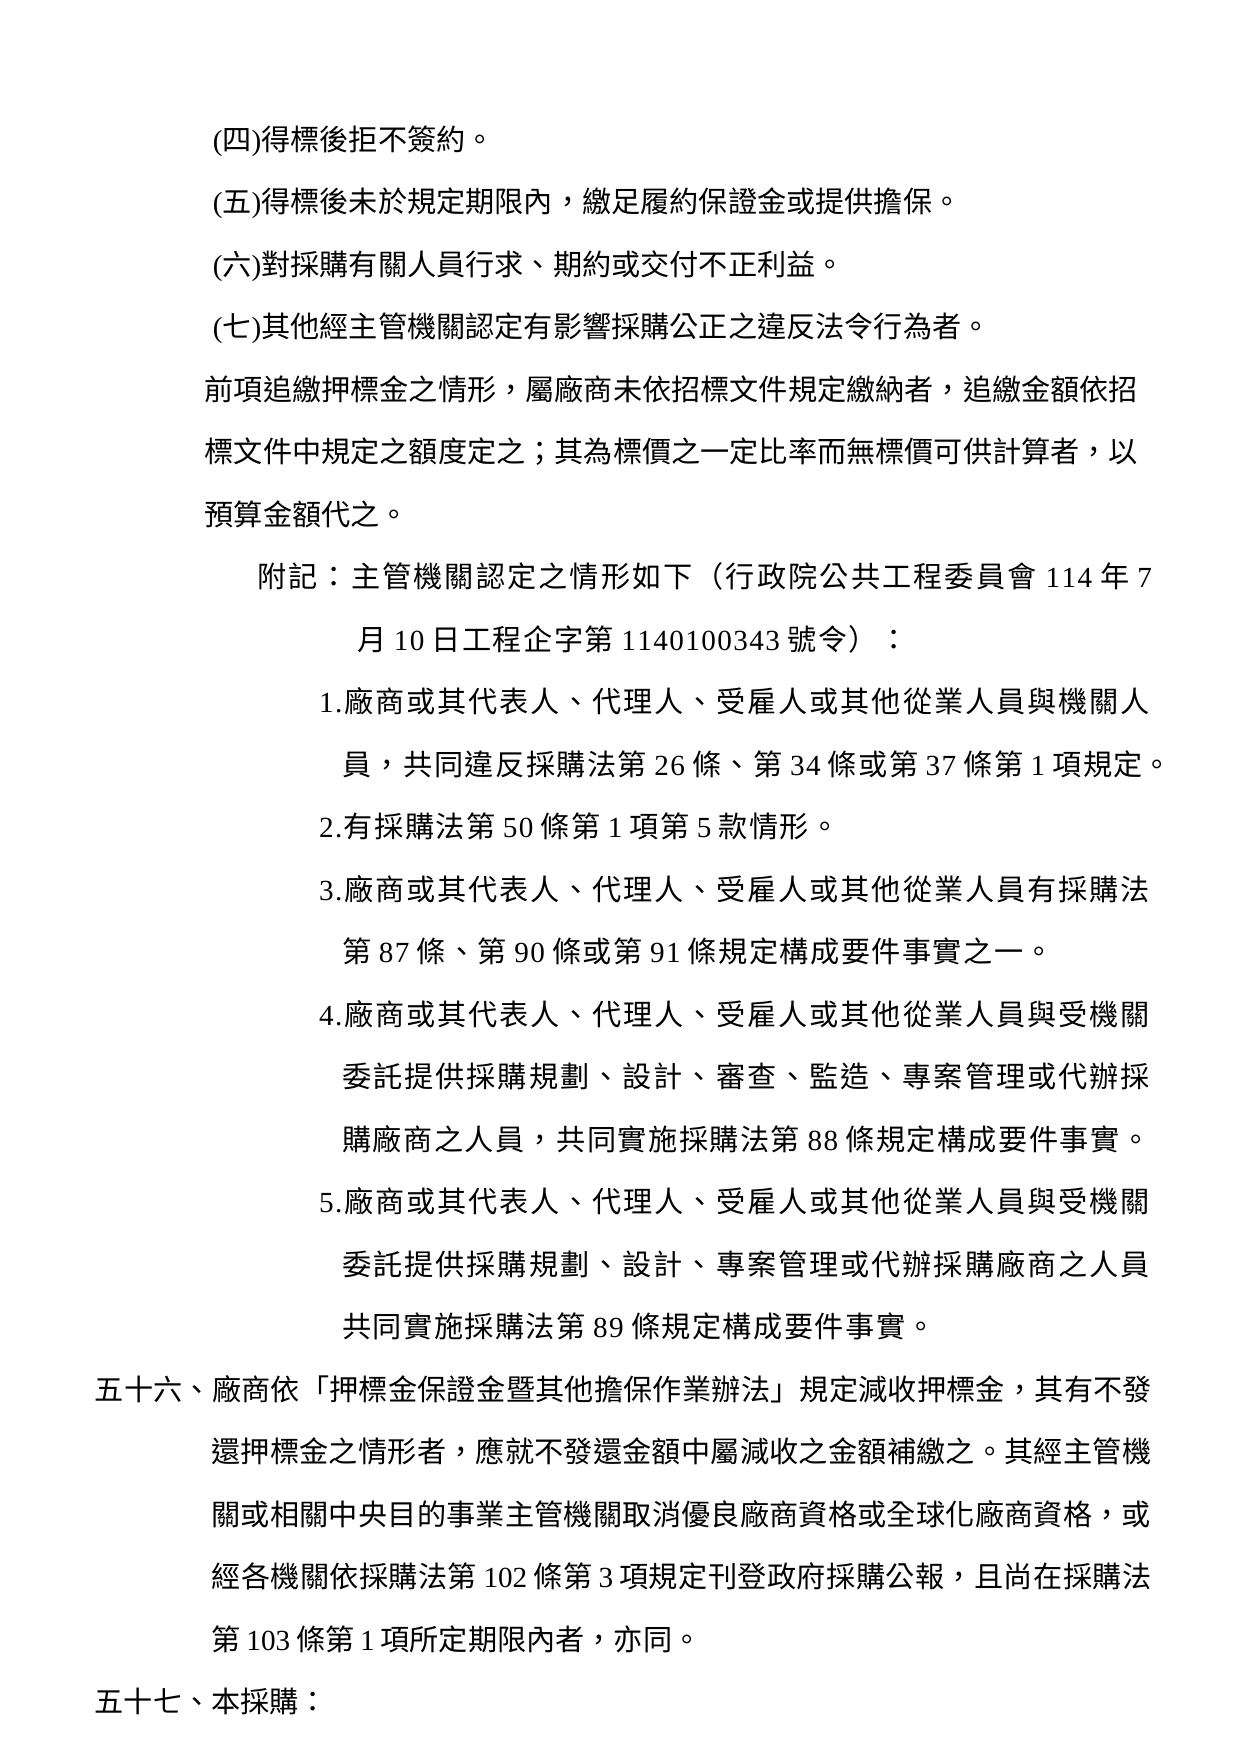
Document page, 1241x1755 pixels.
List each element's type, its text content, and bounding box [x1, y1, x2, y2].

text 五十六、廠商依「押標金保證金暨其他擔保作業辦法」規定減收押標金，其有不發還押標金之情形者，應就不發還金額中屬減收之金額補繳之。其經主管機關或相關中央目的事業主管機關取消優良廠商資格或全球化廠商資格，或經各機關依採購法第102條第3項規定刊登政府採購公報，且尚在採購法第103條第1項所定期限內者，亦同。 [94, 1346, 1152, 1658]
text 1.廠商或其代表人、代理人、受雇人或其他從業人員與機關人員，共同違反採購法第26條、第34條或第37條第1項規定。 [319, 658, 1152, 783]
text 3.廠商或其代表人、代理人、受雇人或其他從業人員有採購法第87條、第90條或第91條規定構成要件事實之一。 [319, 846, 1152, 971]
text (五)得標後未於規定期限內，繳足履約保證金或提供擔保。 [213, 158, 1152, 221]
text 五十七、本採購： [94, 1658, 1152, 1721]
text (七)其他經主管機關認定有影響採購公正之違反法令行為者。 [213, 283, 1152, 346]
text 2.有採購法第50條第1項第5款情形。 [319, 783, 1152, 846]
text 4.廠商或其代表人、代理人、受雇人或其他從業人員與受機關委託提供採購規劃、設計、審查、監造、專案管理或代辦採購廠商之人員，共同實施採購法第88條規定構成要件事實。 [319, 971, 1152, 1158]
text 附記：主管機關認定之情形如下（行政院公共工程委員會114年7月10日工程企字第1140100343號令）： [257, 533, 1152, 658]
text 5.廠商或其代表人、代理人、受雇人或其他從業人員與受機關委託提供採購規劃、設計、專案管理或代辦採購廠商之人員，共同實施採購法第89條規定構成要件事實。 [319, 1158, 1152, 1346]
text (四)得標後拒不簽約。 [213, 96, 1152, 158]
text (六)對採購有關人員行求、期約或交付不正利益。 [213, 221, 1152, 283]
text 前項追繳押標金之情形，屬廠商未依招標文件規定繳納者，追繳金額依招標文件中規定之額度定之；其為標價之一定比率而無標價可供計算者，以預算金額代之。 [204, 346, 1139, 533]
